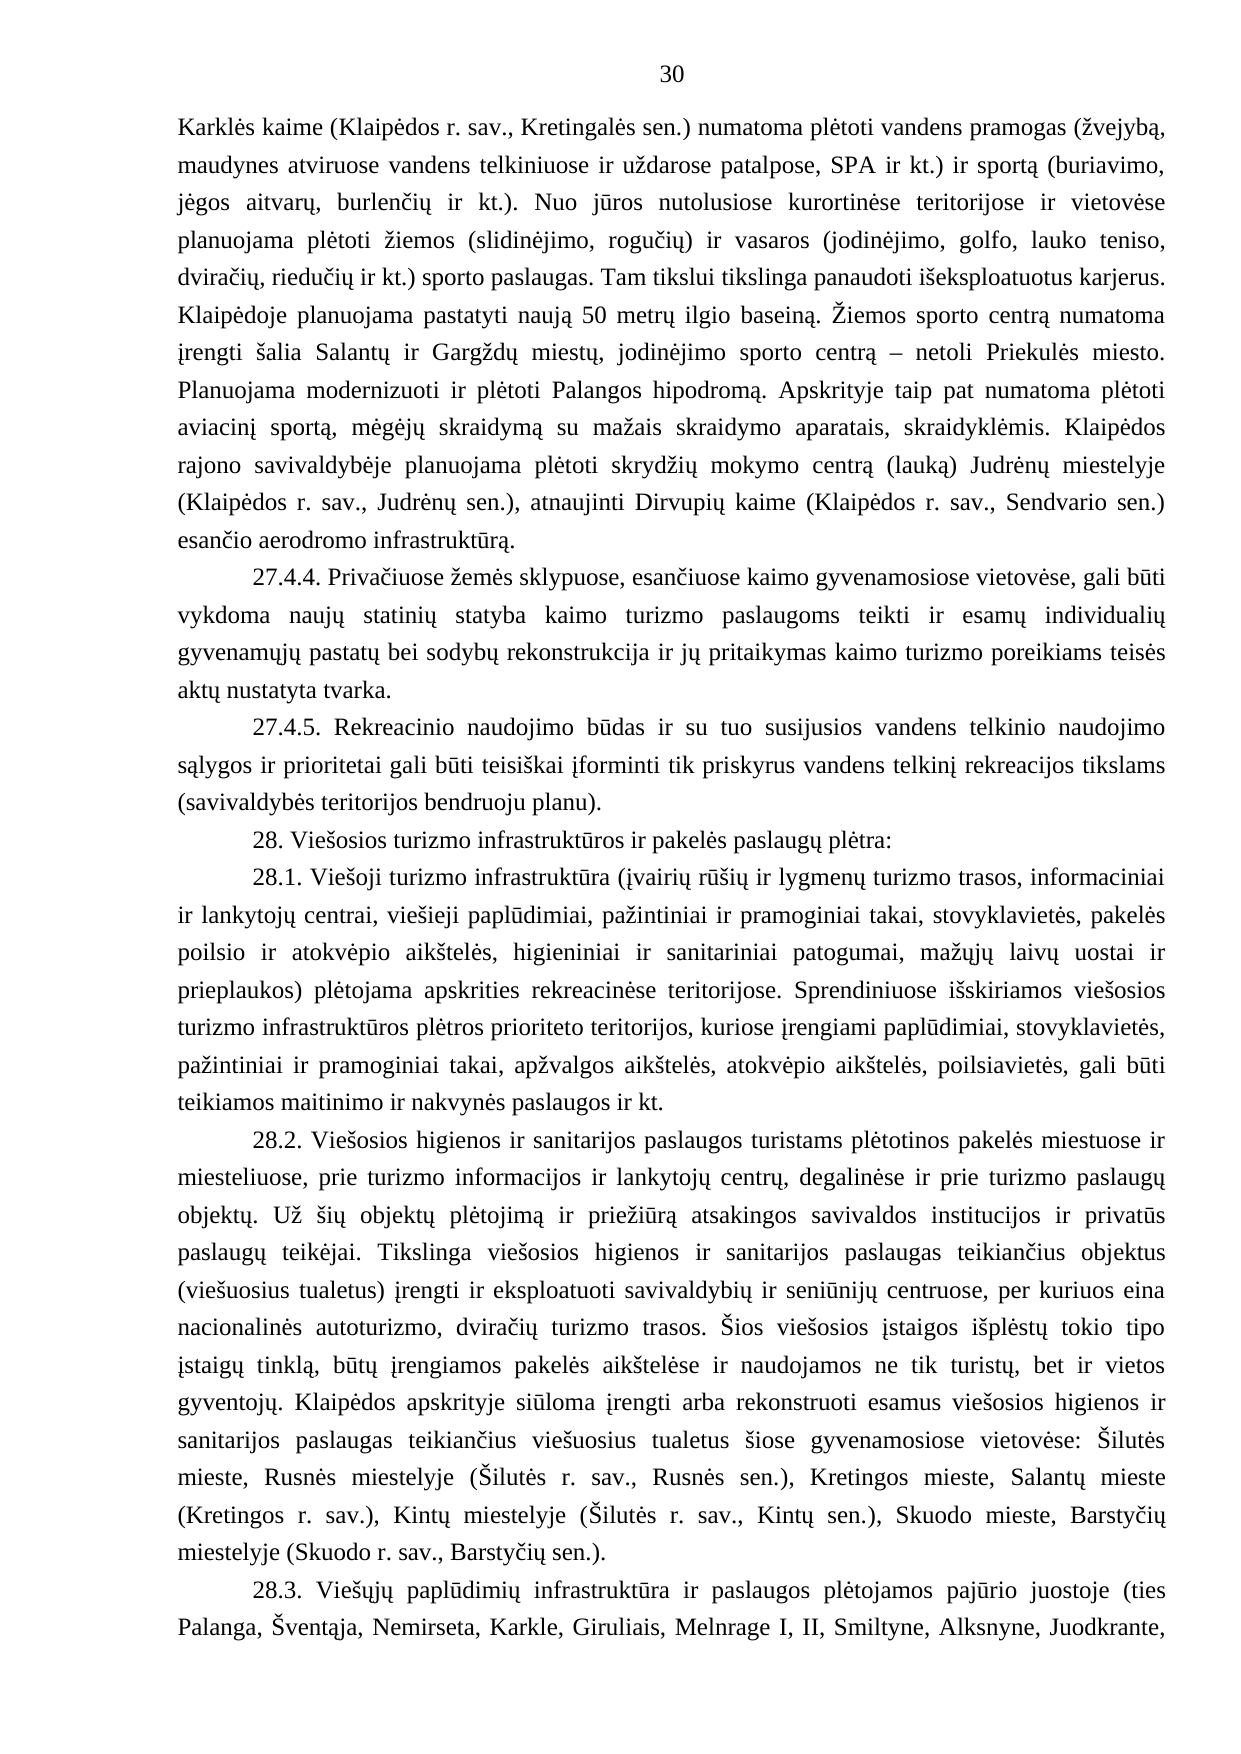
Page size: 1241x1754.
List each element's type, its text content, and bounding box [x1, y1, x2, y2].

text 28.2. Viešosios higienos ir sanitarijos paslaugos turistams plėtotinos pakelės miestuose ir miesteliuose, prie turizmo informacijos ir lankytojų centrų, degalinėse ir prie turizmo paslaugų objektų. Už šių objektų plėtojimą ir priežiūrą atsakingos savivaldos institucijos ir privatūs paslaugų teikėjai. Tikslinga viešosios higienos ir sanitarijos paslaugas teikiančius objektus (viešuosius tualetus) įrengti ir eksploatuoti savivaldybių ir seniūnijų centruose, per kuriuos eina nacionalinės autoturizmo, dviračių turizmo trasos. Šios viešosios įstaigos išplėstų tokio tipo įstaigų tinklą, būtų įrengiamos pakelės aikštelėse ir naudojamos ne tik turistų, bet ir vietos gyventojų. Klaipėdos apskrityje siūloma įrengti arba rekonstruoti esamus viešosios higienos ir sanitarijos paslaugas teikiančius viešuosius tualetus šiose gyvenamosiose vietovėse: Šilutės mieste, Rusnės miestelyje (Šilutės r. sav., Rusnės sen.), Kretingos mieste, Salantų mieste (Kretingos r. sav.), Kintų miestelyje (Šilutės r. sav., Kintų sen.), Skuodo mieste, Barstyčių miestelyje (Skuodo r. sav., Barstyčių sen.). [177, 1116, 1166, 1566]
text 28.3. Viešųjų paplūdimių infrastruktūra ir paslaugos plėtojamos pajūrio juostoje (ties Palanga, Šventąja, Nemirseta, Karkle, Giruliais, Melnrage I, II, Smiltyne, Alksnyne, Juodkrante, [177, 1566, 1166, 1641]
text 28.1. Viešoji turizmo infrastruktūra (įvairių rūšių ir lygmenų turizmo trasos, informaciniai ir lankytojų centrai, viešieji paplūdimiai, pažintiniai ir pramoginiai takai, stovyklavietės, pakelės poilsio ir atokvėpio aikštelės, higieniniai ir sanitariniai patogumai, mažųjų laivų uostai ir prieplaukos) plėtojama apskrities rekreacinėse teritorijose. Sprendiniuose išskiriamos viešosios turizmo infrastruktūros plėtros prioriteto teritorijos, kuriose įrengiami paplūdimiai, stovyklavietės, pažintiniai ir pramoginiai takai, apžvalgos aikštelės, atokvėpio aikštelės, poilsiavietės, gali būti teikiamos maitinimo ir nakvynės paslaugos ir kt. [177, 853, 1166, 1116]
text 27.4.4. Privačiuose žemės sklypuose, esančiuose kaimo gyvenamosiose vietovėse, gali būti vykdoma naujų statinių statyba kaimo turizmo paslaugoms teikti ir esamų individualių gyvenamųjų pastatų bei sodybų rekonstrukcija ir jų pritaikymas kaimo turizmo poreikiams teisės aktų nustatyta tvarka. [177, 553, 1166, 703]
text 27.4.5. Rekreacinio naudojimo būdas ir su tuo susijusios vandens telkinio naudojimo sąlygos ir prioritetai gali būti teisiškai įforminti tik priskyrus vandens telkinį rekreacijos tikslams (savivaldybės teritorijos bendruoju planu). [177, 703, 1166, 816]
text Karklės kaime (Klaipėdos r. sav., Kretingalės sen.) numatoma plėtoti vandens pramogas (žvejybą, maudynes atviruose vandens telkiniuose ir uždarose patalpose, SPA ir kt.) ir sportą (buriavimo, jėgos aitvarų, burlenčių ir kt.). Nuo jūros nutolusiose kurortinėse teritorijose ir vietovėse planuojama plėtoti žiemos (slidinėjimo, rogučių) ir vasaros (jodinėjimo, golfo, lauko teniso, dviračių, riedučių ir kt.) sporto paslaugas. Tam tikslui tikslinga panaudoti išeksploatuotus karjerus. Klaipėdoje planuojama pastatyti naują 50 metrų ilgio baseiną. Žiemos sporto centrą numatoma įrengti šalia Salantų ir Gargždų miestų, jodinėjimo sporto centrą – netoli Priekulės miesto. Planuojama modernizuoti ir plėtoti Palangos hipodromą. Apskrityje taip pat numatoma plėtoti aviacinį sportą, mėgėjų skraidymą su mažais skraidymo aparatais, skraidyklėmis. Klaipėdos rajono savivaldybėje planuojama plėtoti skrydžių mokymo centrą (lauką) Judrėnų miestelyje (Klaipėdos r. sav., Judrėnų sen.), atnaujinti Dirvupių kaime (Klaipėdos r. sav., Sendvario sen.) esančio aerodromo infrastruktūrą. [177, 103, 1166, 553]
text 28. Viešosios turizmo infrastruktūros ir pakelės paslaugų plėtra: [177, 816, 1166, 853]
